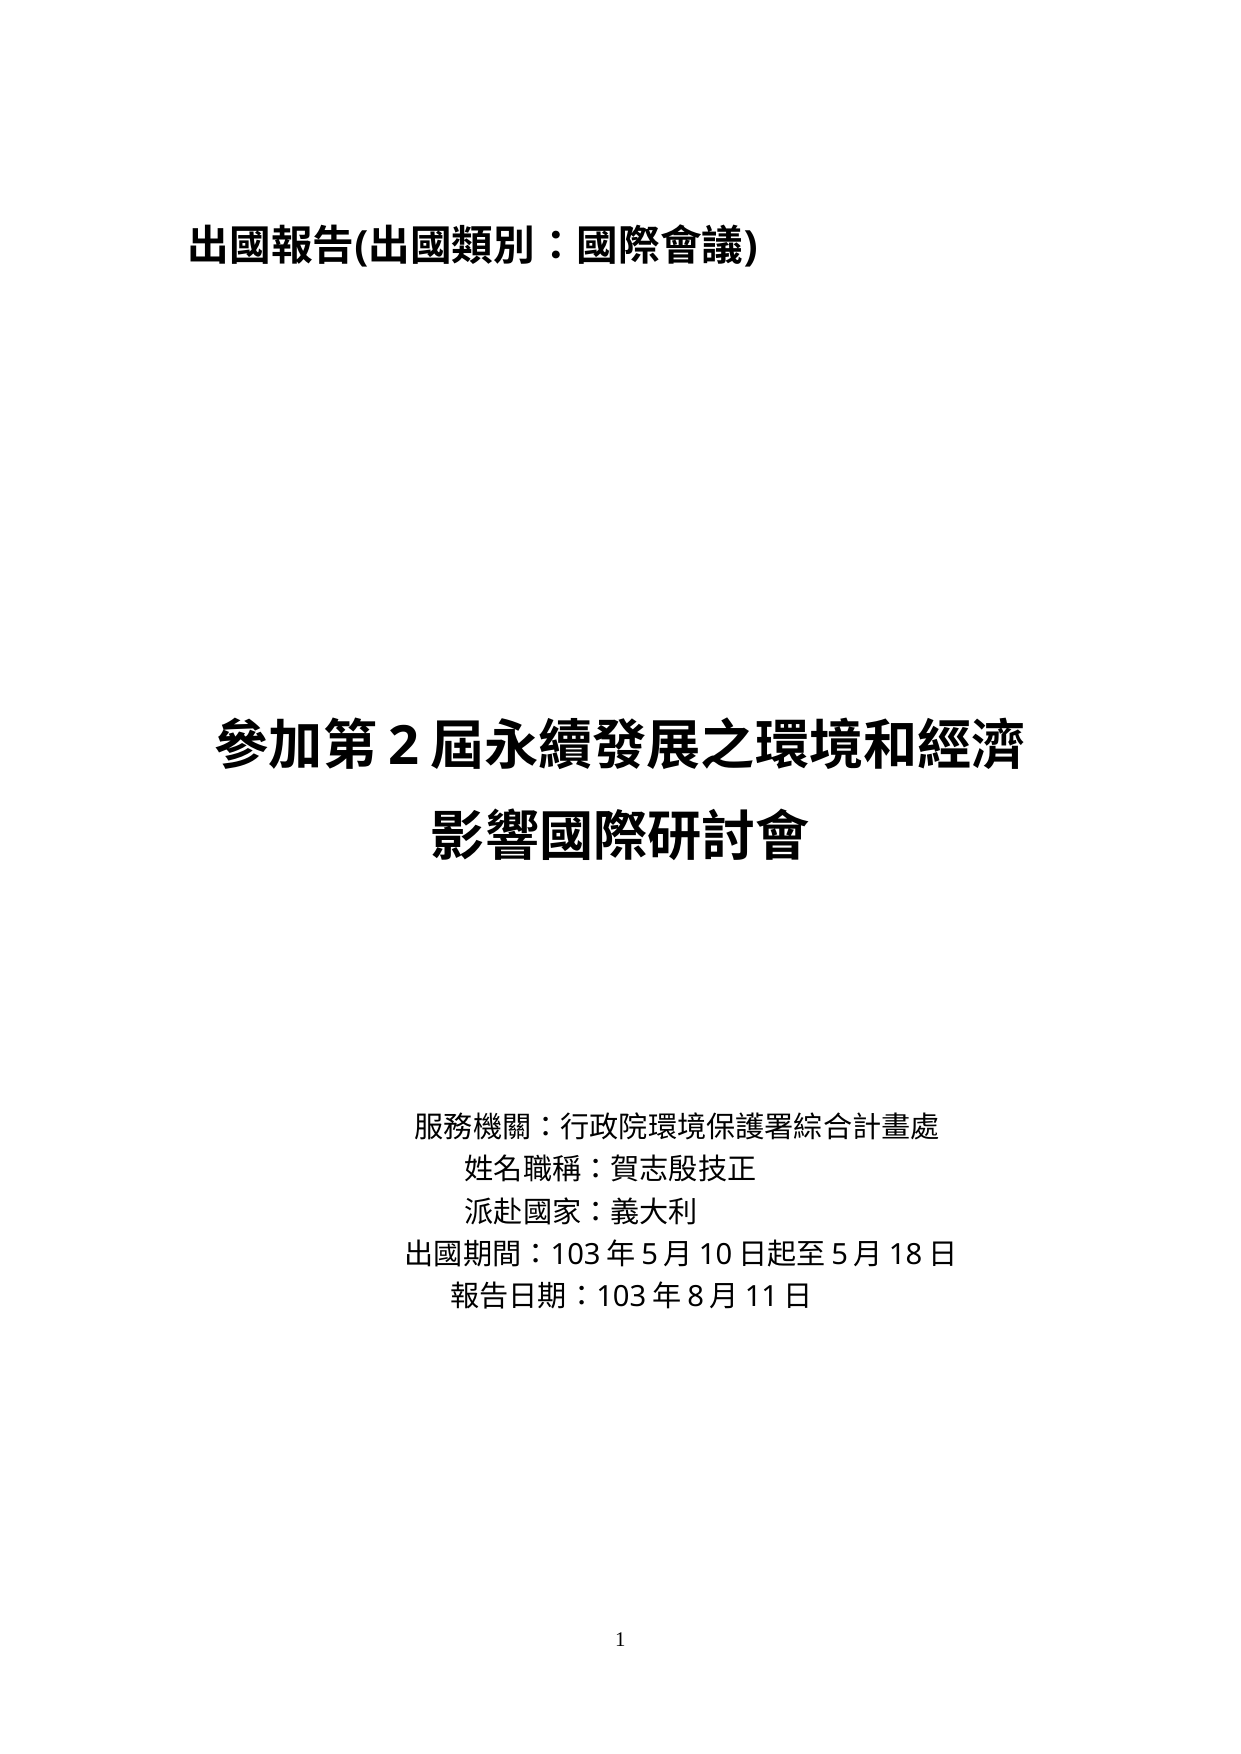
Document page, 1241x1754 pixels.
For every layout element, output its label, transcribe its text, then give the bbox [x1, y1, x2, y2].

text 參加第2屆永續發展之環境和經濟 影響國際研討會 [187, 696, 1053, 877]
text 姓名職稱：賀志殷技正 [187, 1146, 1053, 1188]
text 派赴國家：義大利 [187, 1188, 1053, 1230]
text 出國報告(出國類別：國際會議) [187, 197, 1053, 288]
text 服務機關：行政院環境保護署綜合計畫處 [187, 1103, 1053, 1146]
text 出國期間：103年5月10日起至5月18日 [187, 1230, 1053, 1273]
text 報告日期：103年8月11日 [187, 1273, 1053, 1315]
